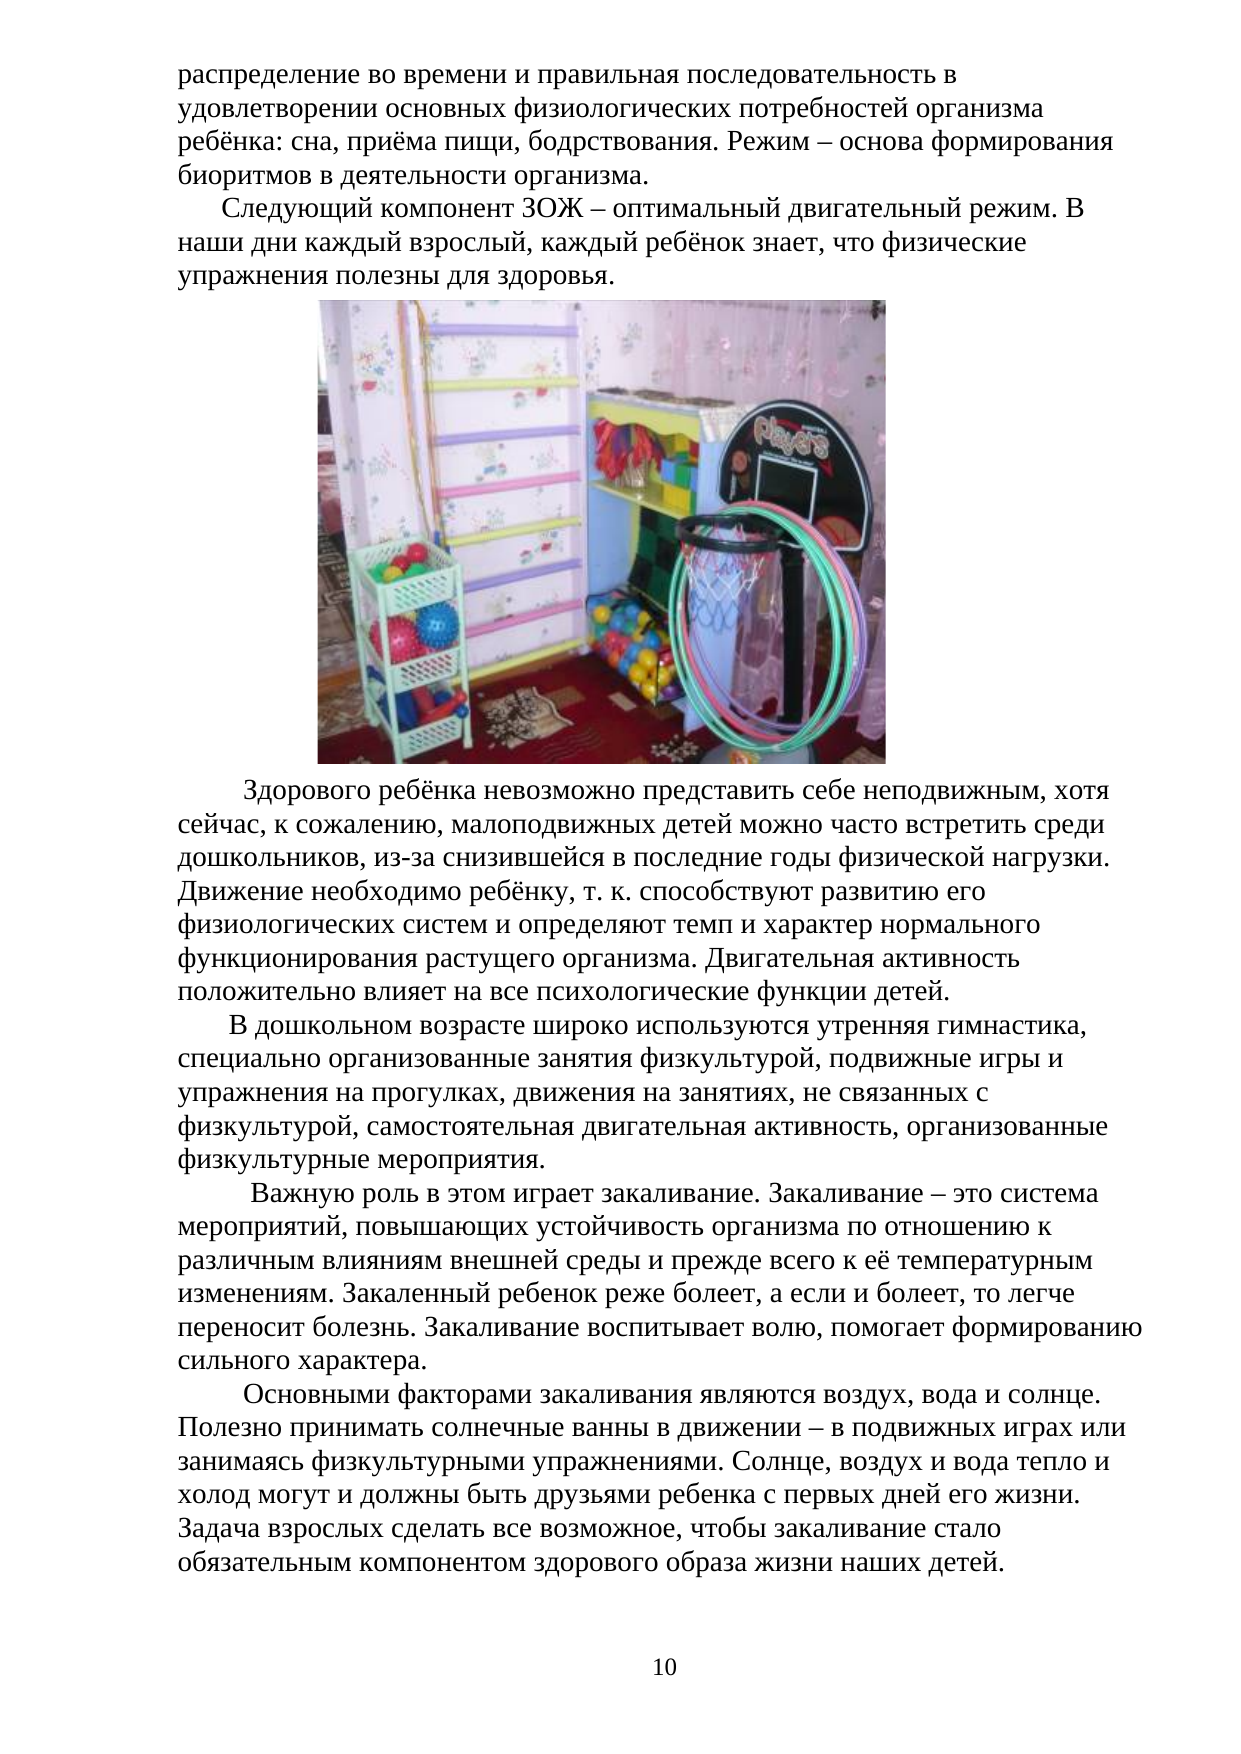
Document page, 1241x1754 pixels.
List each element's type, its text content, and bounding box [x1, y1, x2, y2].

picture [317, 300, 886, 764]
text Следующий компонент ЗОЖ – оптимальный двигательный режим. В наши дни каждый взрослый, каждый ребёнок знает, что физические упражнения полезны для здоровья. [177, 190, 1152, 291]
text Здорового ребёнка невозможно представить себе неподвижным, хотя сейчас, к сожалению, малоподвижных детей можно часто встретить среди дошкольников, из-за снизившейся в последние годы физической нагрузки. Движение необходимо ребёнку, т. к. способствуют развитию его физиологических систем и определяют темп и характер нормального функционирования растущего организма. Двигательная активность положительно влияет на все психологические функции детей. [177, 772, 1152, 1007]
text распределение во времени и правильная последовательность в удовлетворении основных физиологических потребностей организма ребёнка: сна, приёма пищи, бодрствования. Режим – основа формирования биоритмов в деятельности организма. [177, 56, 1152, 190]
text Основными факторами закаливания являются воздух, вода и солнце. Полезно принимать солнечные ванны в движении – в подвижных играх или занимаясь физкультурными упражнениями. Солнце, воздух и вода тепло и холод могут и должны быть друзьями ребенка с первых дней его жизни. Задача взрослых сделать все возможное, чтобы закаливание стало обязательным компонентом здорового образа жизни наших детей. [177, 1376, 1152, 1577]
text В дошкольном возрасте широко используются утренняя гимнастика, специально организованные занятия физкультурой, подвижные игры и упражнения на прогулках, движения на занятиях, не связанных с физкультурой, самостоятельная двигательная активность, организованные физкультурные мероприятия. [177, 1007, 1152, 1175]
text Важную роль в этом играет закаливание. Закаливание – это система мероприятий, повышающих устойчивость организма по отношению к различным влияниям внешней среды и прежде всего к её температурным изменениям. Закаленный ребенок реже болеет, а если и болеет, то легче переносит болезнь. Закаливание воспитывает волю, помогает формированию сильного характера. [177, 1175, 1152, 1376]
